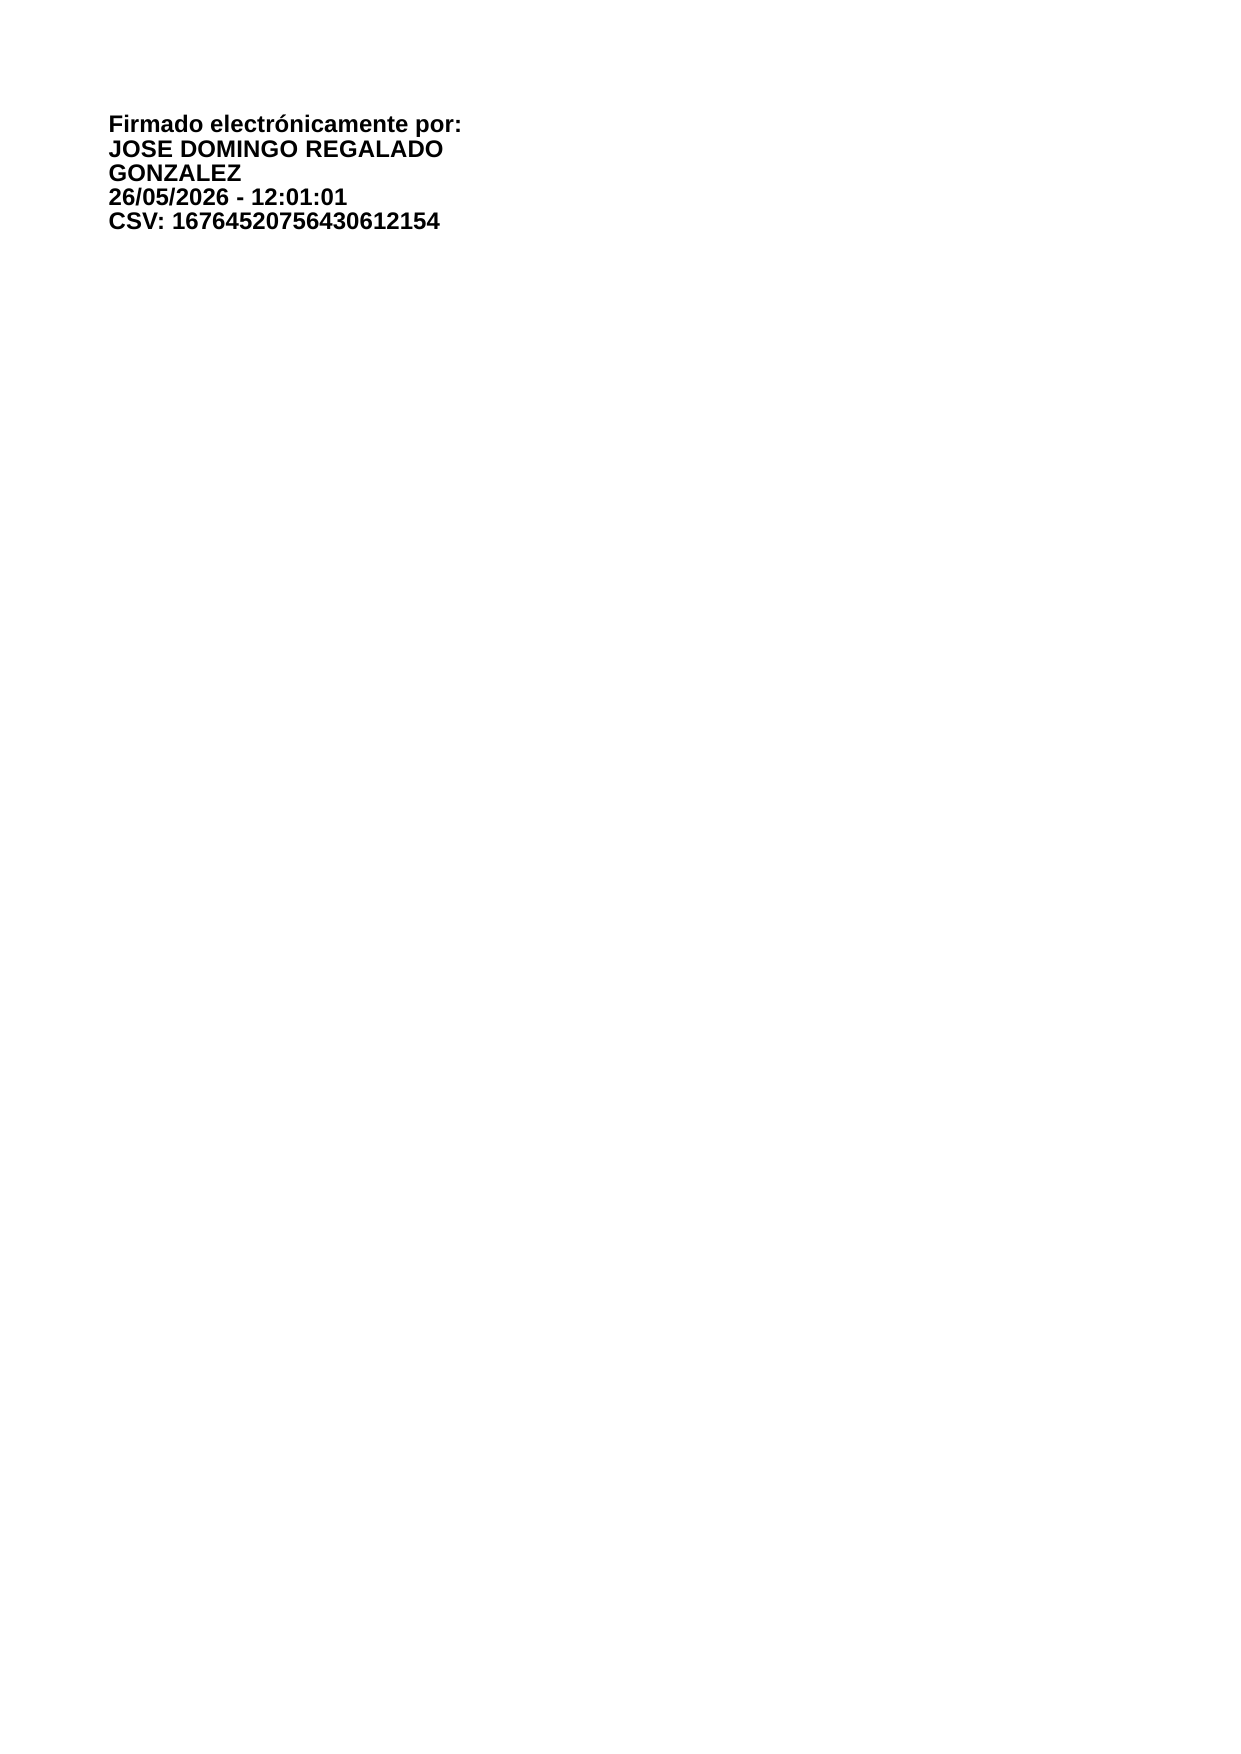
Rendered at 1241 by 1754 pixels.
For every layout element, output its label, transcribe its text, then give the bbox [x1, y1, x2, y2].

text 2 [108, 183, 122, 207]
text GONZALEZ [108, 162, 489, 186]
text JOSE DOMINGO REGALADO [108, 138, 489, 162]
text CSV: 16764520756430612154 [108, 207, 467, 234]
text 6/05/2026 - 12:01:01 [122, 183, 373, 207]
text Firmado electrónicamente por: [108, 111, 489, 138]
